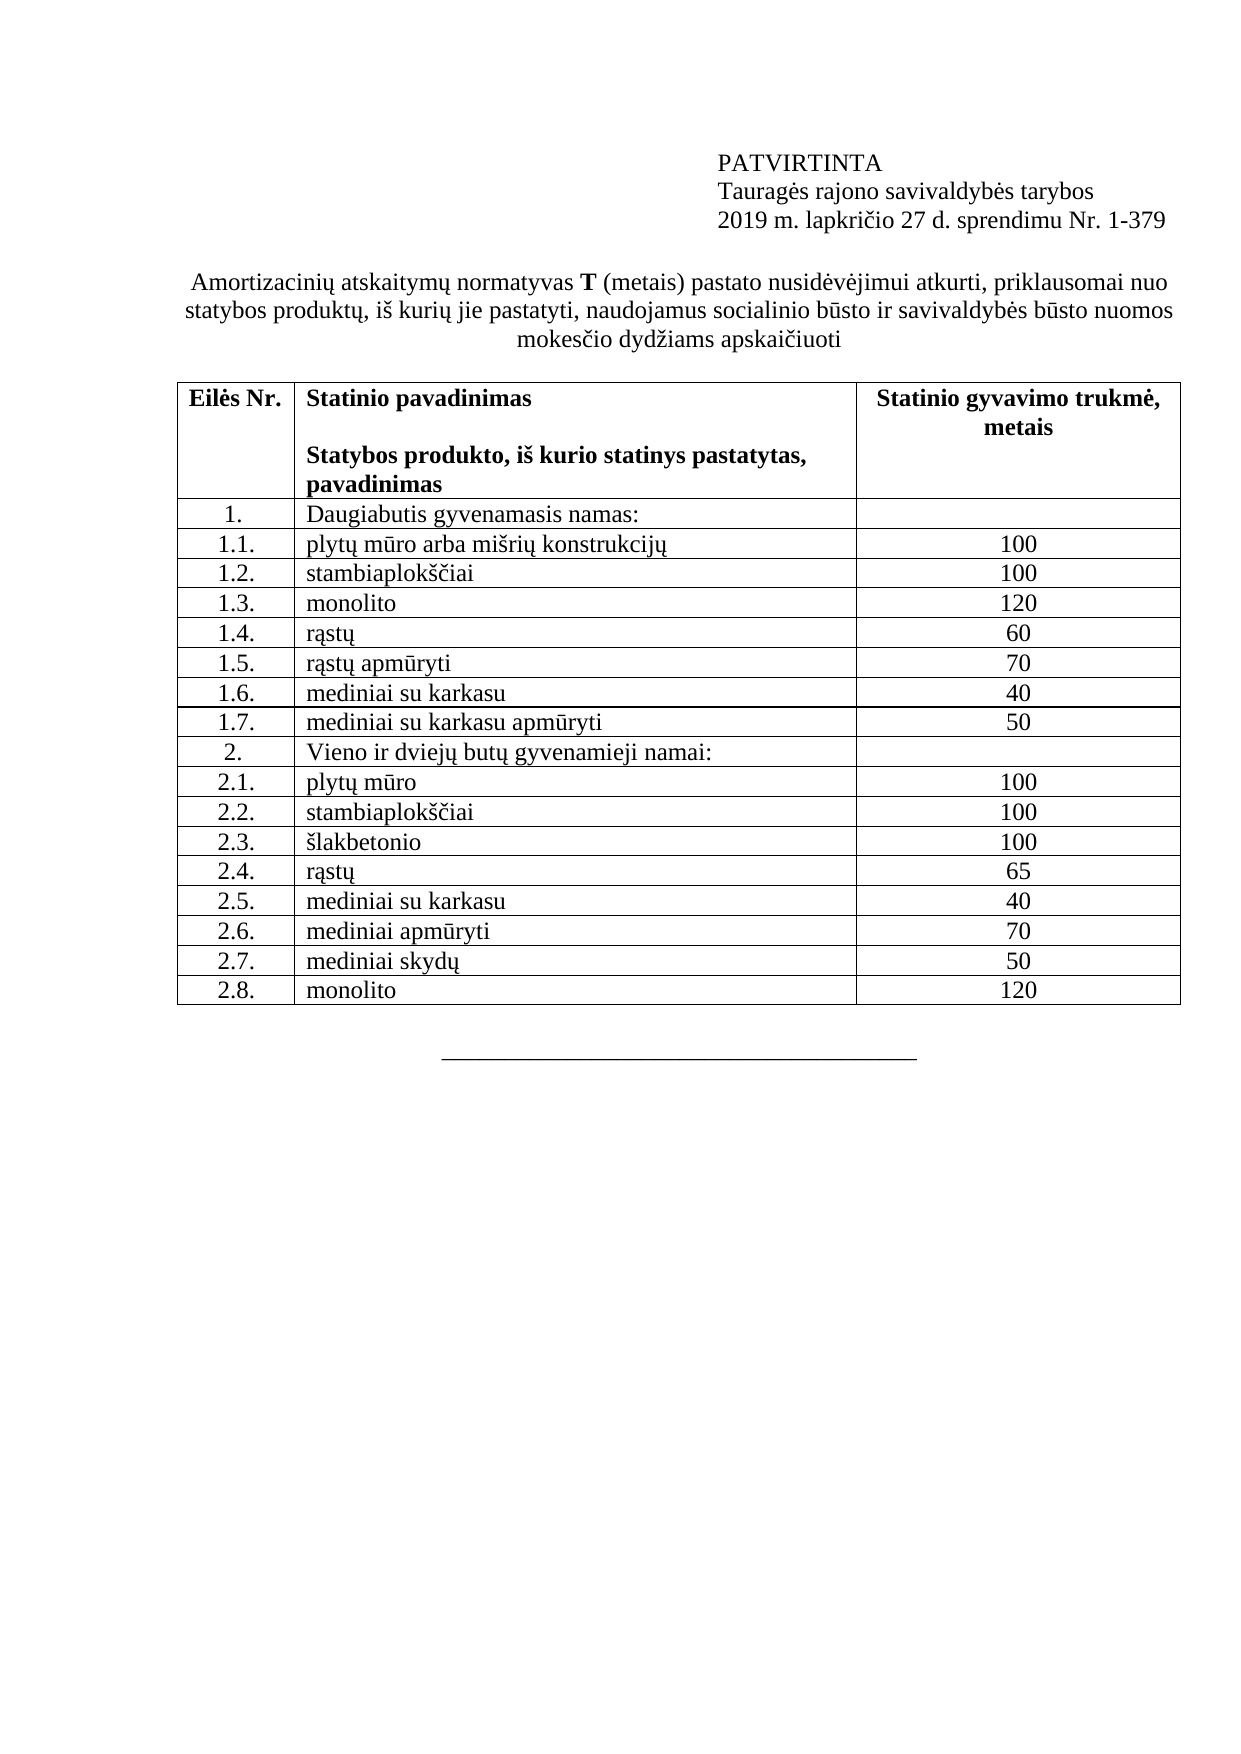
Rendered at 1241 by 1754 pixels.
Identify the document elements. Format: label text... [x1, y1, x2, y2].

table_cell 1.4. [178, 618, 294, 647]
table_cell [857, 737, 1180, 766]
table_cell 1.2. [178, 559, 294, 587]
text Tauragės rajono savivaldybės tarybos [582, 176, 1181, 205]
table_cell 1.6. [178, 678, 294, 706]
text Amortizacinių atskaitymų normatyvas T (metais) pastato nusidėvėjimui atkurti, priklausomai nuo statybos produktų, iš kurių jie pastatyti, naudojamus socialinio būsto ir savivaldybės būsto nuomos mokesčio dydžiams apskaičiuoti [177, 267, 1181, 353]
table_cell mediniai skydų [295, 946, 856, 974]
table_cell 65 [857, 856, 1180, 885]
table_cell 50 [857, 946, 1180, 974]
text PATVIRTINTA [582, 148, 1181, 176]
text 2019 m. lapkričio 27 d. sprendimu Nr. 1-379 [582, 205, 1181, 234]
table_cell 2. [178, 737, 294, 766]
table_cell 70 [857, 648, 1180, 677]
table_cell plytų mūro [295, 767, 856, 796]
table_cell 40 [857, 886, 1180, 915]
table_header Eilės Nr. [178, 383, 294, 498]
table_cell 50 [857, 708, 1180, 736]
table_cell mediniai su karkasu [295, 678, 856, 706]
table_cell mediniai su karkasu apmūryti [295, 708, 856, 736]
table_cell 1.3. [178, 588, 294, 617]
table_cell 2.1. [178, 767, 294, 796]
table_cell 100 [857, 797, 1180, 826]
table_cell mediniai apmūryti [295, 916, 856, 945]
table_cell 1.5. [178, 648, 294, 677]
table_cell plytų mūro arba mišrių konstrukcijų [295, 529, 856, 557]
table_cell rąstų [295, 856, 856, 885]
table_cell rąstų apmūryti [295, 648, 856, 677]
table_cell 100 [857, 559, 1180, 587]
table_cell monolito [295, 588, 856, 617]
table_cell 100 [857, 827, 1180, 855]
table_cell 60 [857, 618, 1180, 647]
table_cell stambiaplokščiai [295, 797, 856, 826]
table_header Statinio pavadinimas Statybos produkto, iš kurio statinys pastatytas, pavadinimas [295, 383, 856, 498]
table_cell stambiaplokščiai [295, 559, 856, 587]
table_cell mediniai su karkasu [295, 886, 856, 915]
table_cell 2.8. [178, 976, 294, 1004]
table_cell 120 [857, 588, 1180, 617]
table_cell rąstų [295, 618, 856, 647]
table_cell 2.4. [178, 856, 294, 885]
table_cell 100 [857, 767, 1180, 796]
table_header Statinio gyvavimo trukmė, metais [857, 383, 1180, 498]
table_cell 70 [857, 916, 1180, 945]
table_cell 1.1. [178, 529, 294, 557]
table_cell 2.3. [178, 827, 294, 855]
table_cell 2.2. [178, 797, 294, 826]
table_cell šlakbetonio [295, 827, 856, 855]
table_cell Daugiabutis gyvenamasis namas: [295, 499, 856, 528]
table_cell 2.7. [178, 946, 294, 974]
table_cell monolito [295, 976, 856, 1004]
table_cell 2.6. [178, 916, 294, 945]
table_cell 100 [857, 529, 1180, 557]
table_cell 1. [178, 499, 294, 528]
table_cell 40 [857, 678, 1180, 706]
text ______________________________________ [177, 1034, 1181, 1063]
table_cell [857, 499, 1180, 528]
table_cell 1.7. [178, 708, 294, 736]
table_cell 2.5. [178, 886, 294, 915]
table_cell 120 [857, 976, 1180, 1004]
table_cell Vieno ir dviejų butų gyvenamieji namai: [295, 737, 856, 766]
